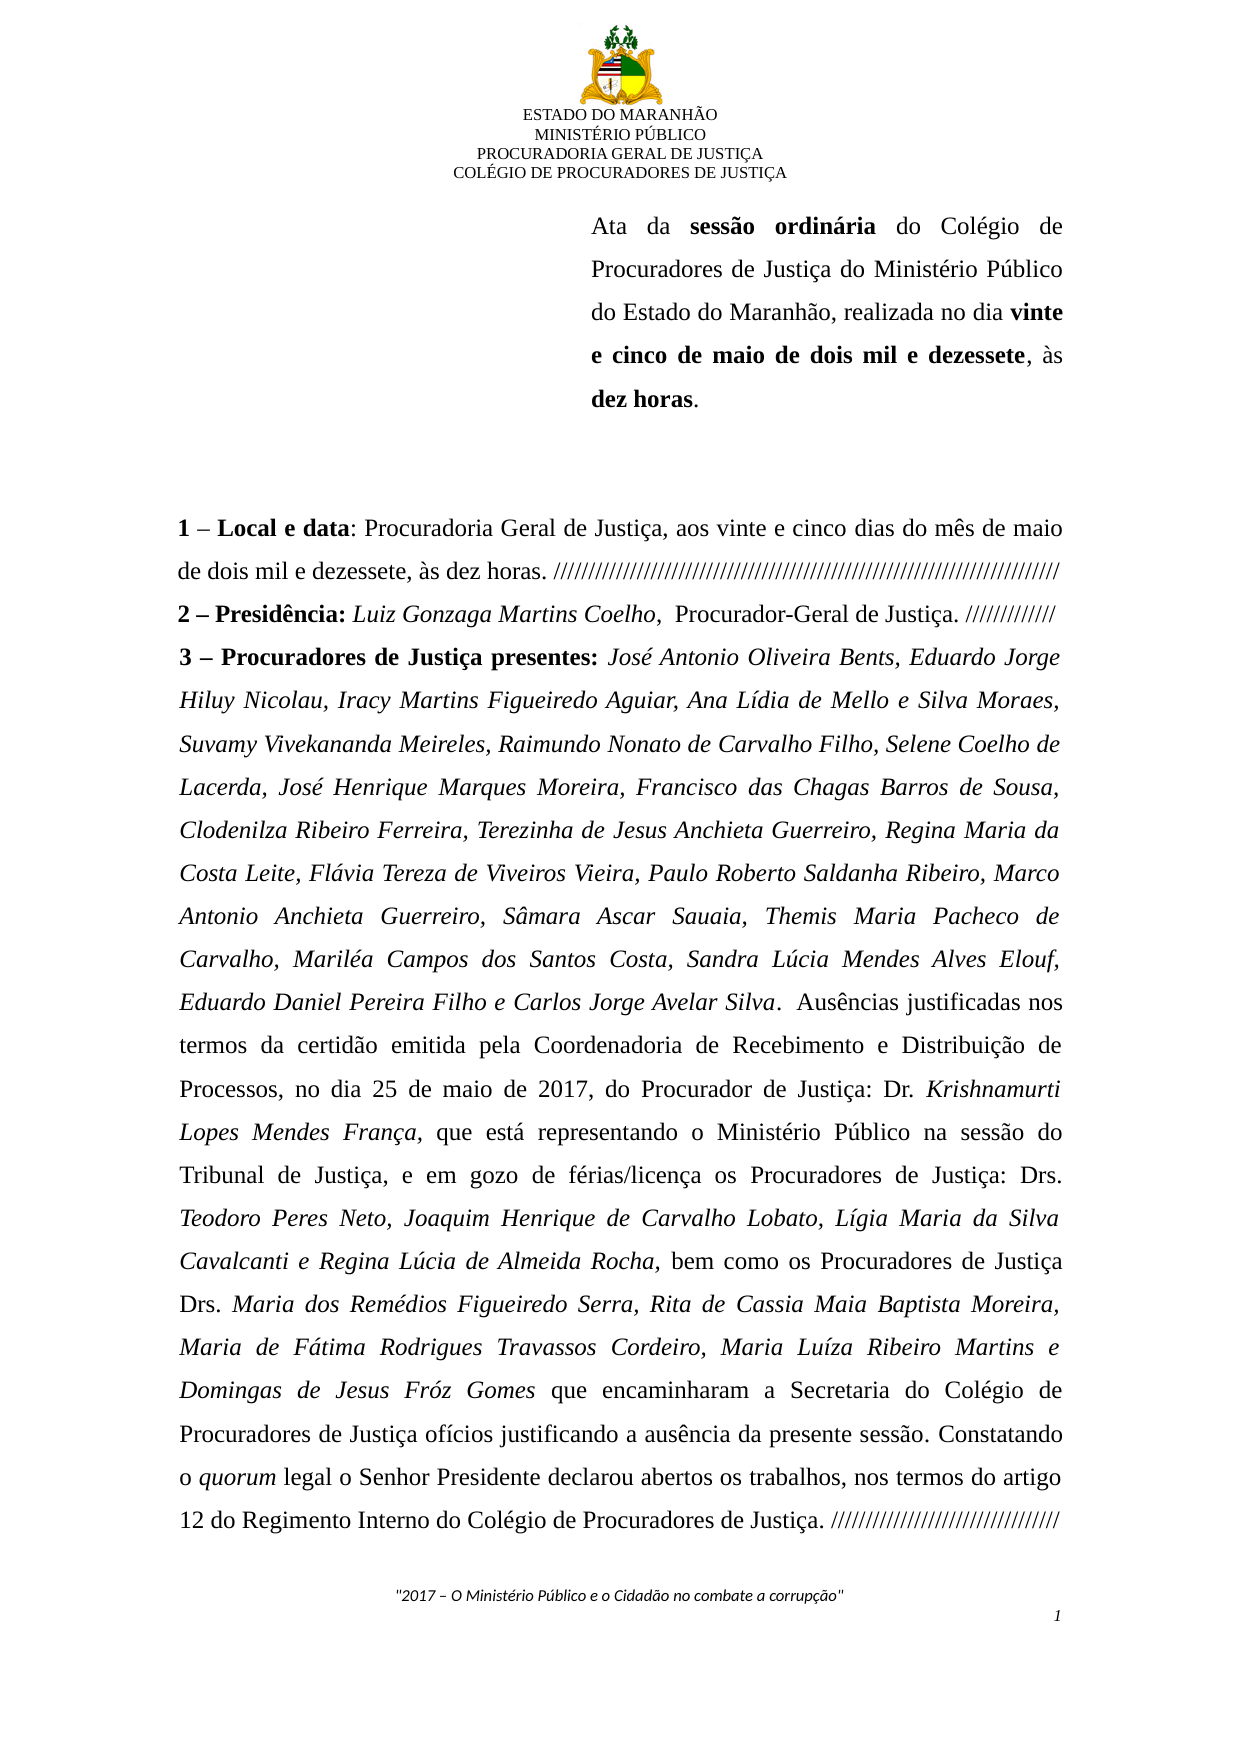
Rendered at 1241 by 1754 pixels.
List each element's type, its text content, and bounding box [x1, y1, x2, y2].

text 2 – Presidência: Luiz Gonzaga Martins Coelho, Procurador-Geral de Justiça. ///////////// [177, 599, 1063, 628]
text Ata da sessão ordinária do Colégio de Procuradores de Justiça do Ministério Público do Estado do Maranhão, realizada no dia vinte e cinco de maio de dois mil e dezessete, às dez horas. [591, 211, 1063, 412]
text 1 – Local e data: Procuradoria Geral de Justiça, aos vinte e cinco dias do mês de maio de dois mil e dezessete, às dez horas. ///////////////////////////////////////////////////////////////////////// [177, 513, 1063, 585]
text 3 – Procuradores de Justiça presentes: José Antonio Oliveira Bents, Eduardo Jorge Hiluy Nicolau, Iracy Martins Figueiredo Aguiar, Ana Lídia de Mello e Silva Moraes, Suvamy Vivekananda Meireles, Raimundo Nonato de Carvalho Filho, Selene Coelho de Lacerda, José Henrique Marques Moreira, Francisco das Chagas Barros de Sousa, Clodenilza Ribeiro Ferreira, Terezinha de Jesus Anchieta Guerreiro, Regina Maria da Costa Leite, Flávia Tereza de Viveiros Vieira, Paulo Roberto Saldanha Ribeiro, Marco Antonio Anchieta Guerreiro, Sâmara Ascar Sauaia, Themis Maria Pacheco de Carvalho, Mariléa Campos dos Santos Costa, Sandra Lúcia Mendes Alves Elouf, Eduardo Daniel Pereira Filho e Carlos Jorge Avelar Silva. Ausências justificadas nos termos da certidão emitida pela Coordenadoria de Recebimento e Distribuição de Processos, no dia 25 de maio de 2017, do Procurador de Justiça: Dr. Krishnamurti Lopes Mendes França, que está representando o Ministério Público na sessão do Tribunal de Justiça, e em gozo de férias/licença os Procuradores de Justiça: Drs. Teodoro Peres Neto, Joaquim Henrique de Carvalho Lobato, Lígia Maria da Silva Cavalcanti e Regina Lúcia de Almeida Rocha, bem como os Procuradores de Justiça Drs. Maria dos Remédios Figueiredo Serra, Rita de Cassia Maia Baptista Moreira, Maria de Fátima Rodrigues Travassos Cordeiro, Maria Luíza Ribeiro Martins e Domingas de Jesus Fróz Gomes que encaminharam a Secretaria do Colégio de Procuradores de Justiça ofícios justificando a ausência da presente sessão. Constatando o quorum legal o Senhor Presidente declarou abertos os trabalhos, nos termos do artigo 12 do Regimento Interno do Colégio de Procuradores de Justiça. ///////////////////////////////// [179, 642, 1063, 1534]
